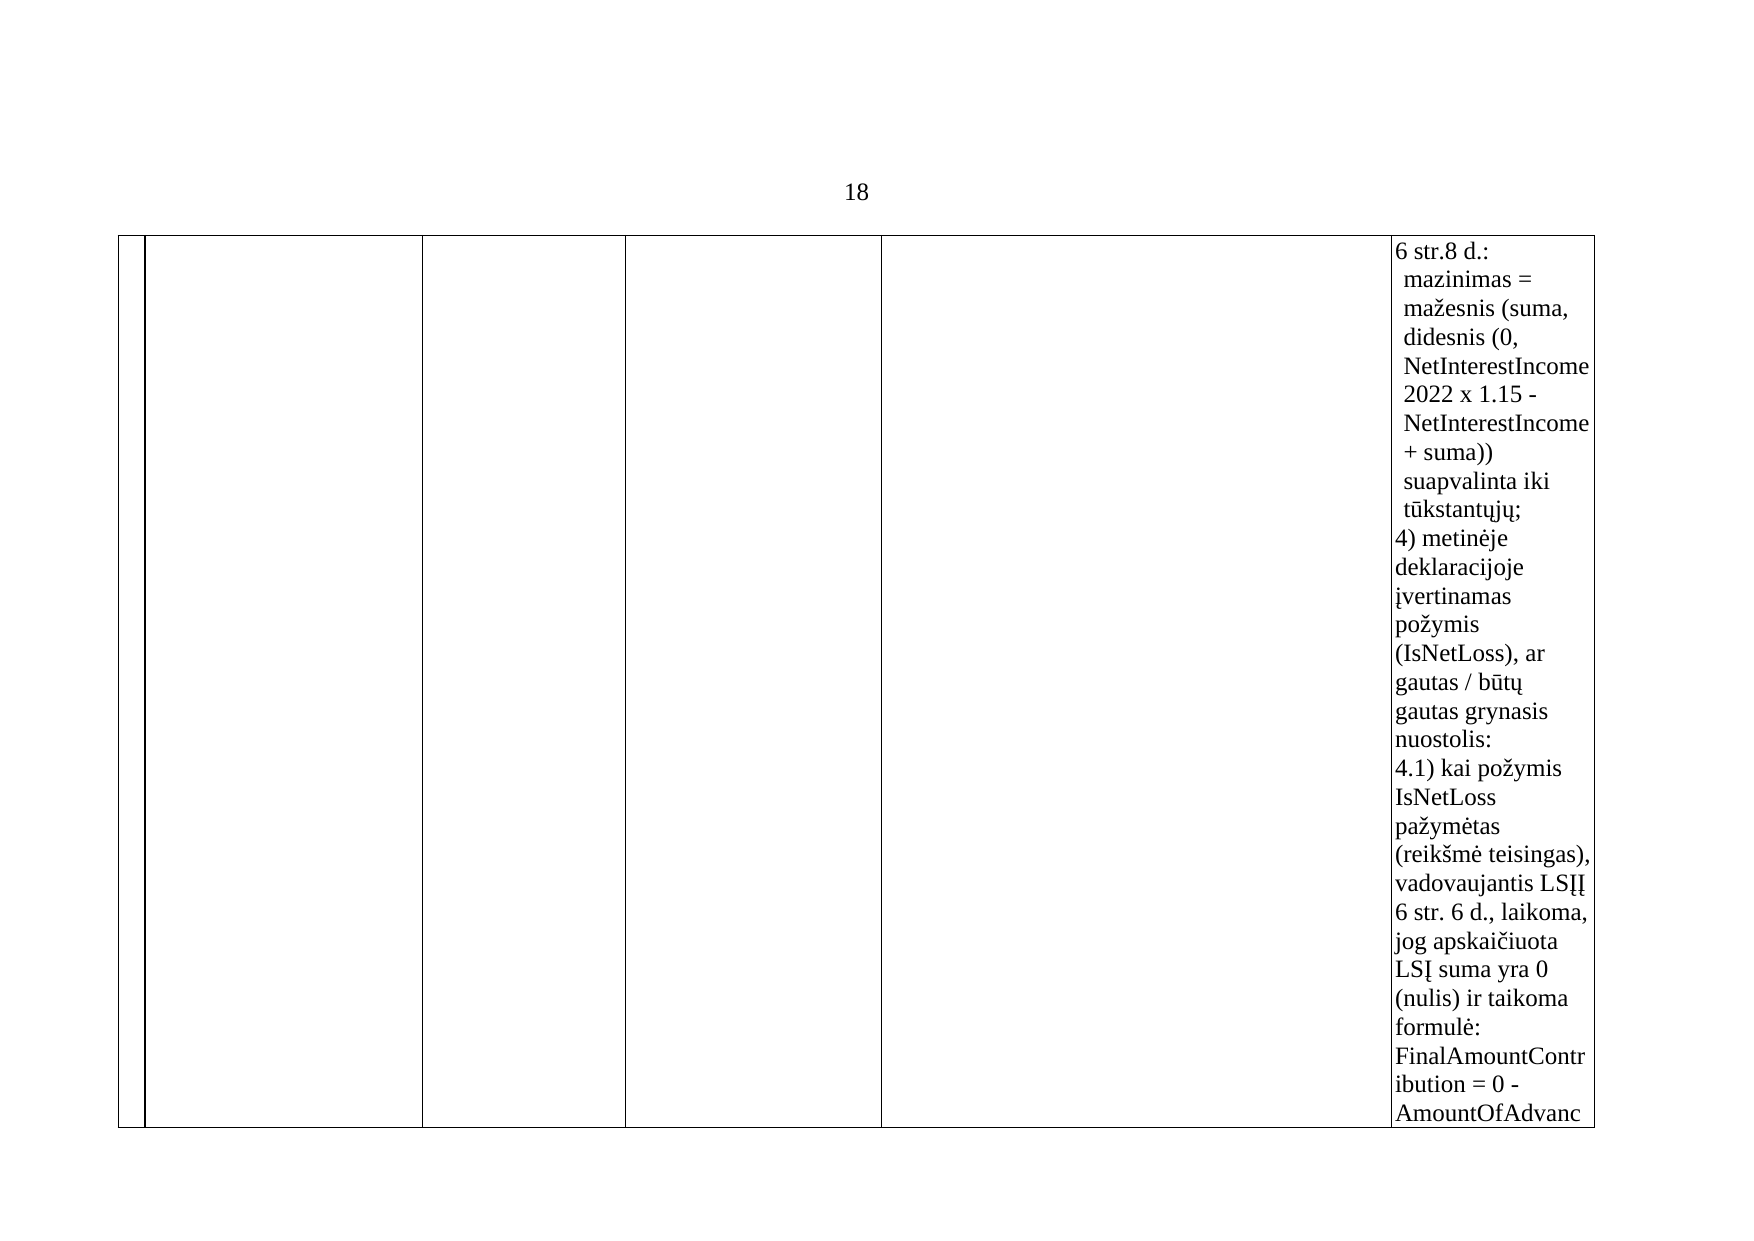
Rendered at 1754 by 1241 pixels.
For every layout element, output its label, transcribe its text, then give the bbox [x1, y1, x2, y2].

table_cell [882, 236, 1391, 1127]
table_cell [146, 236, 422, 1127]
table_cell 6 str.8 d.: mazinimas = mažesnis (suma, didesnis (0, NetInterestIncome2022 x 1.15 - NetInterestIncome + suma)) suapvalinta iki tūkstantųjų; 4) metinėje deklaracijoje įvertinamas požymis (IsNetLoss), ar gautas / būtų gautas grynasis nuostolis: 4.1) kai požymis IsNetLoss pažymėtas (reikšmė teisingas), vadovaujantis LSĮĮ 6 str. 6 d., laikoma, jog apskaičiuota LSĮ suma yra 0 (nulis) ir taikoma formulė: FinalAmountContribution = 0 - AmountOfAdvanc [1392, 236, 1594, 1127]
table_cell [119, 236, 144, 1127]
table_cell [423, 236, 625, 1127]
table_cell [626, 236, 881, 1127]
